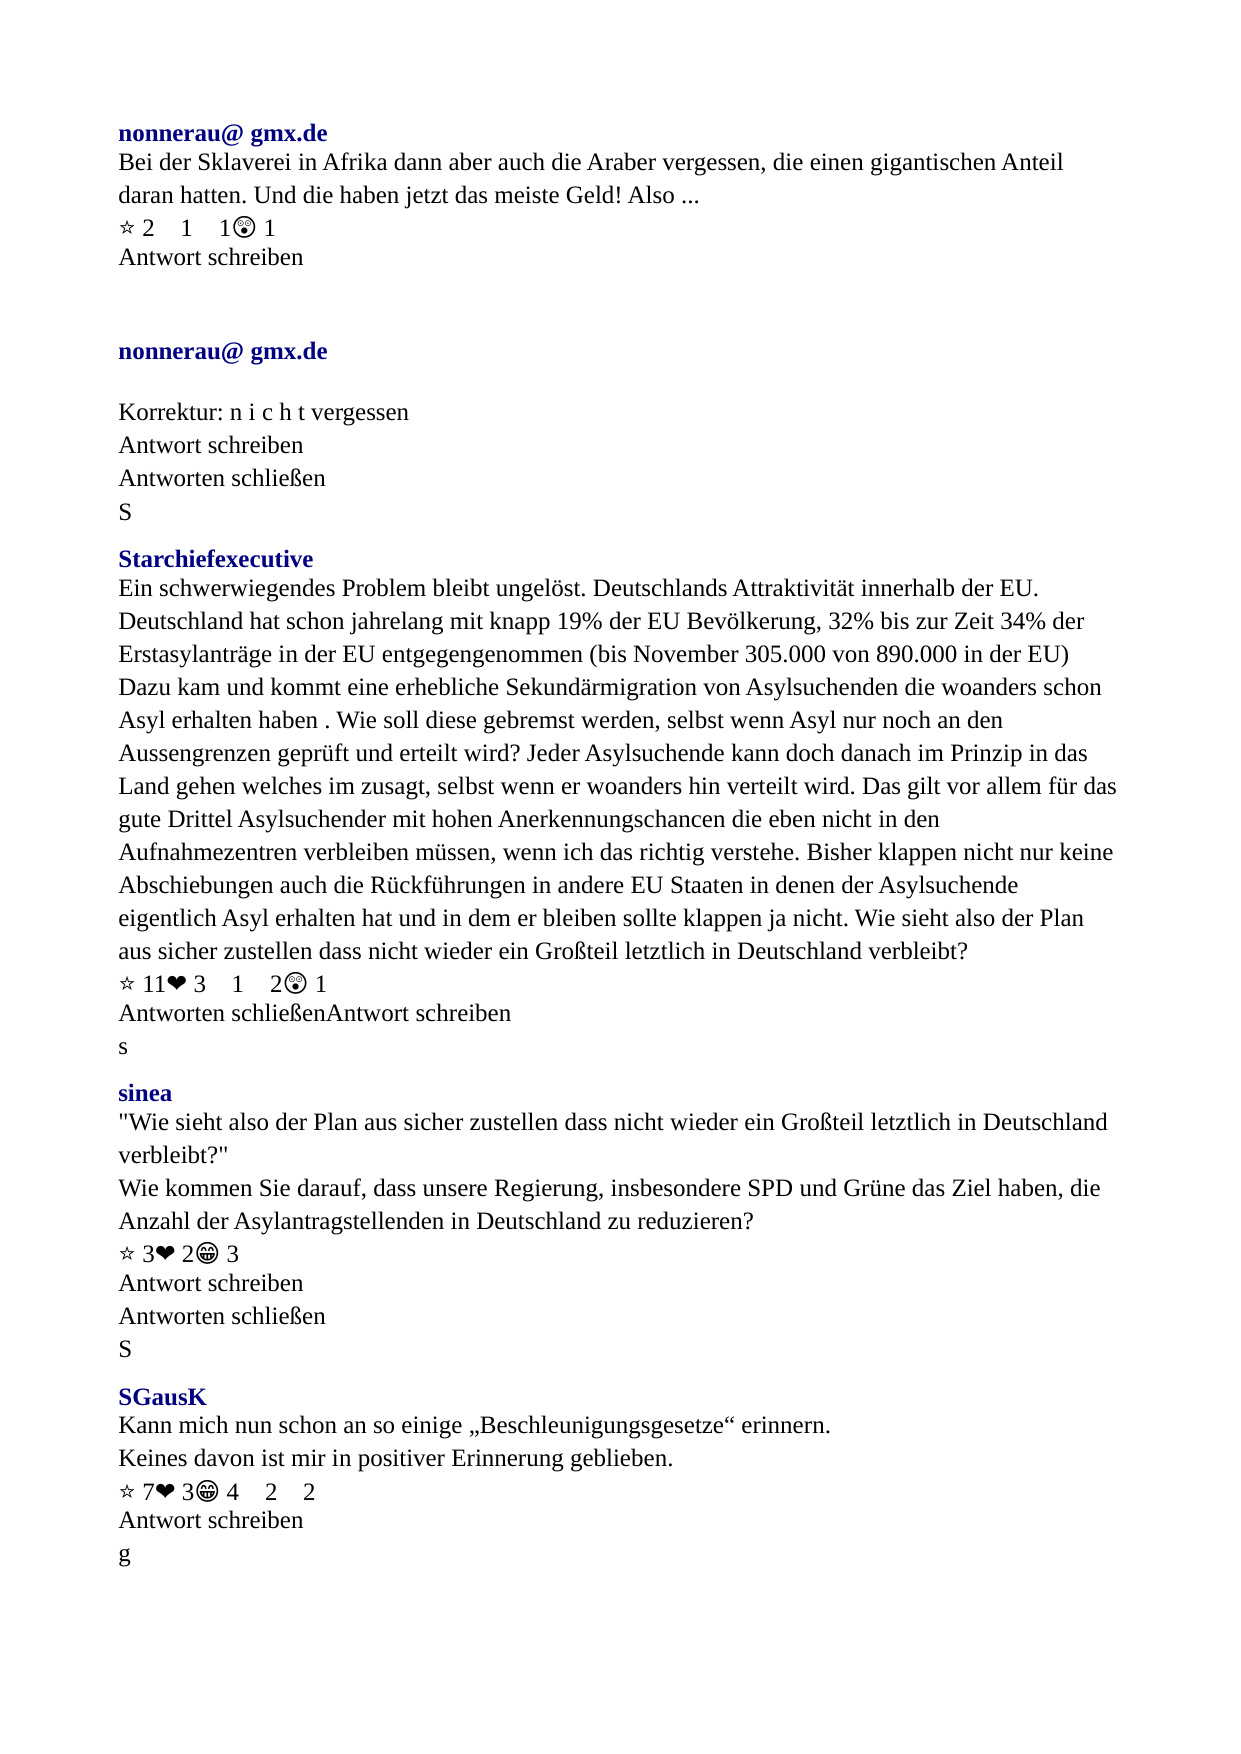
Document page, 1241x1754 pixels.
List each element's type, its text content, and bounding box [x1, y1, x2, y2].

text Antworten schließen [118, 1301, 1122, 1330]
subtitle sinea [118, 1078, 1122, 1107]
text Kann mich nun schon an so einige „Beschleunigungsgesetze“ erinnern. [118, 1411, 1122, 1439]
text S [118, 497, 1122, 525]
text Ein schwerwiegendes Problem bleibt ungelöst. Deutschlands Attraktivität innerhalb der EU. Deutschland hat schon jahrelang mit knapp 19% der EU Bevölkerung, 32% bis zur Zeit 34% der Erstasylanträge in der EU entgegengenommen (bis November 305.000 von 890.000 in der EU) Dazu kam und kommt eine erhebliche Sekundärmigration von Asylsuchenden die woanders schon Asyl erhalten haben . Wie soll diese gebremst werden, selbst wenn Asyl nur noch an den Aussengrenzen geprüft und erteilt wird? Jeder Asylsuchende kann doch danach im Prinzip in das Land gehen welches im zusagt, selbst wenn er woanders hin verteilt wird. Das gilt vor allem für das gute Drittel Asylsuchender mit hohen Anerkennungschancen die eben nicht in den Aufnahmezentren verbleiben müssen, wenn ich das richtig verstehe. Bisher klappen nicht nur keine Abschiebungen auch die Rückführungen in andere EU Staaten in denen der Asylsuchende eigentlich Asyl erhalten hat und in dem er bleiben sollte klappen ja nicht. Wie sieht also der Plan aus sicher zustellen dass nicht wieder ein Großteil letztlich in Deutschland verbleibt? [118, 573, 1122, 965]
text Bei der Sklaverei in Afrika dann aber auch die Araber vergessen, die einen gigantischen Anteil daran hatten. Und die haben jetzt das meiste Geld! Also ... [118, 147, 1122, 209]
text ⭐️ 2🙁 1🤨 1😲 1 [118, 213, 1122, 242]
text "Wie sieht also der Plan aus sicher zustellen dass nicht wieder ein Großteil letztlich in Deutschland verbleibt?" [118, 1107, 1122, 1169]
subtitle SGausK [118, 1382, 1122, 1411]
text ⭐️ 11❤️ 3🙁 1🤨 2😲 1 [118, 969, 1122, 998]
text Antwort schreiben [118, 242, 1122, 270]
subtitle nonnerau@ gmx.de [118, 336, 1122, 364]
text Antwort schreiben [118, 1505, 1122, 1534]
text Antwort schreiben [118, 431, 1122, 459]
text Antworten schließen [118, 463, 1122, 492]
text ⭐️ 7❤️ 3😁 4🙁 2🤨 2 [118, 1477, 1122, 1505]
text ⭐️ 3❤️ 2😁 3 [118, 1239, 1122, 1268]
subtitle nonnerau@ gmx.de [118, 118, 1122, 147]
text Antwort schreiben [118, 1268, 1122, 1297]
text s [118, 1031, 1122, 1060]
subtitle Starchiefexecutive [118, 544, 1122, 573]
text S [118, 1334, 1122, 1363]
text g [118, 1538, 1122, 1567]
text Keines davon ist mir in positiver Erinnerung geblieben. [118, 1443, 1122, 1472]
text Antworten schließenAntwort schreiben [118, 998, 1122, 1027]
text Korrektur: n i c h t vergessen [118, 397, 1122, 426]
text Wie kommen Sie darauf, dass unsere Regierung, insbesondere SPD und Grüne das Ziel haben, die Anzahl der Asylantragstellenden in Deutschland zu reduzieren? [118, 1173, 1122, 1235]
